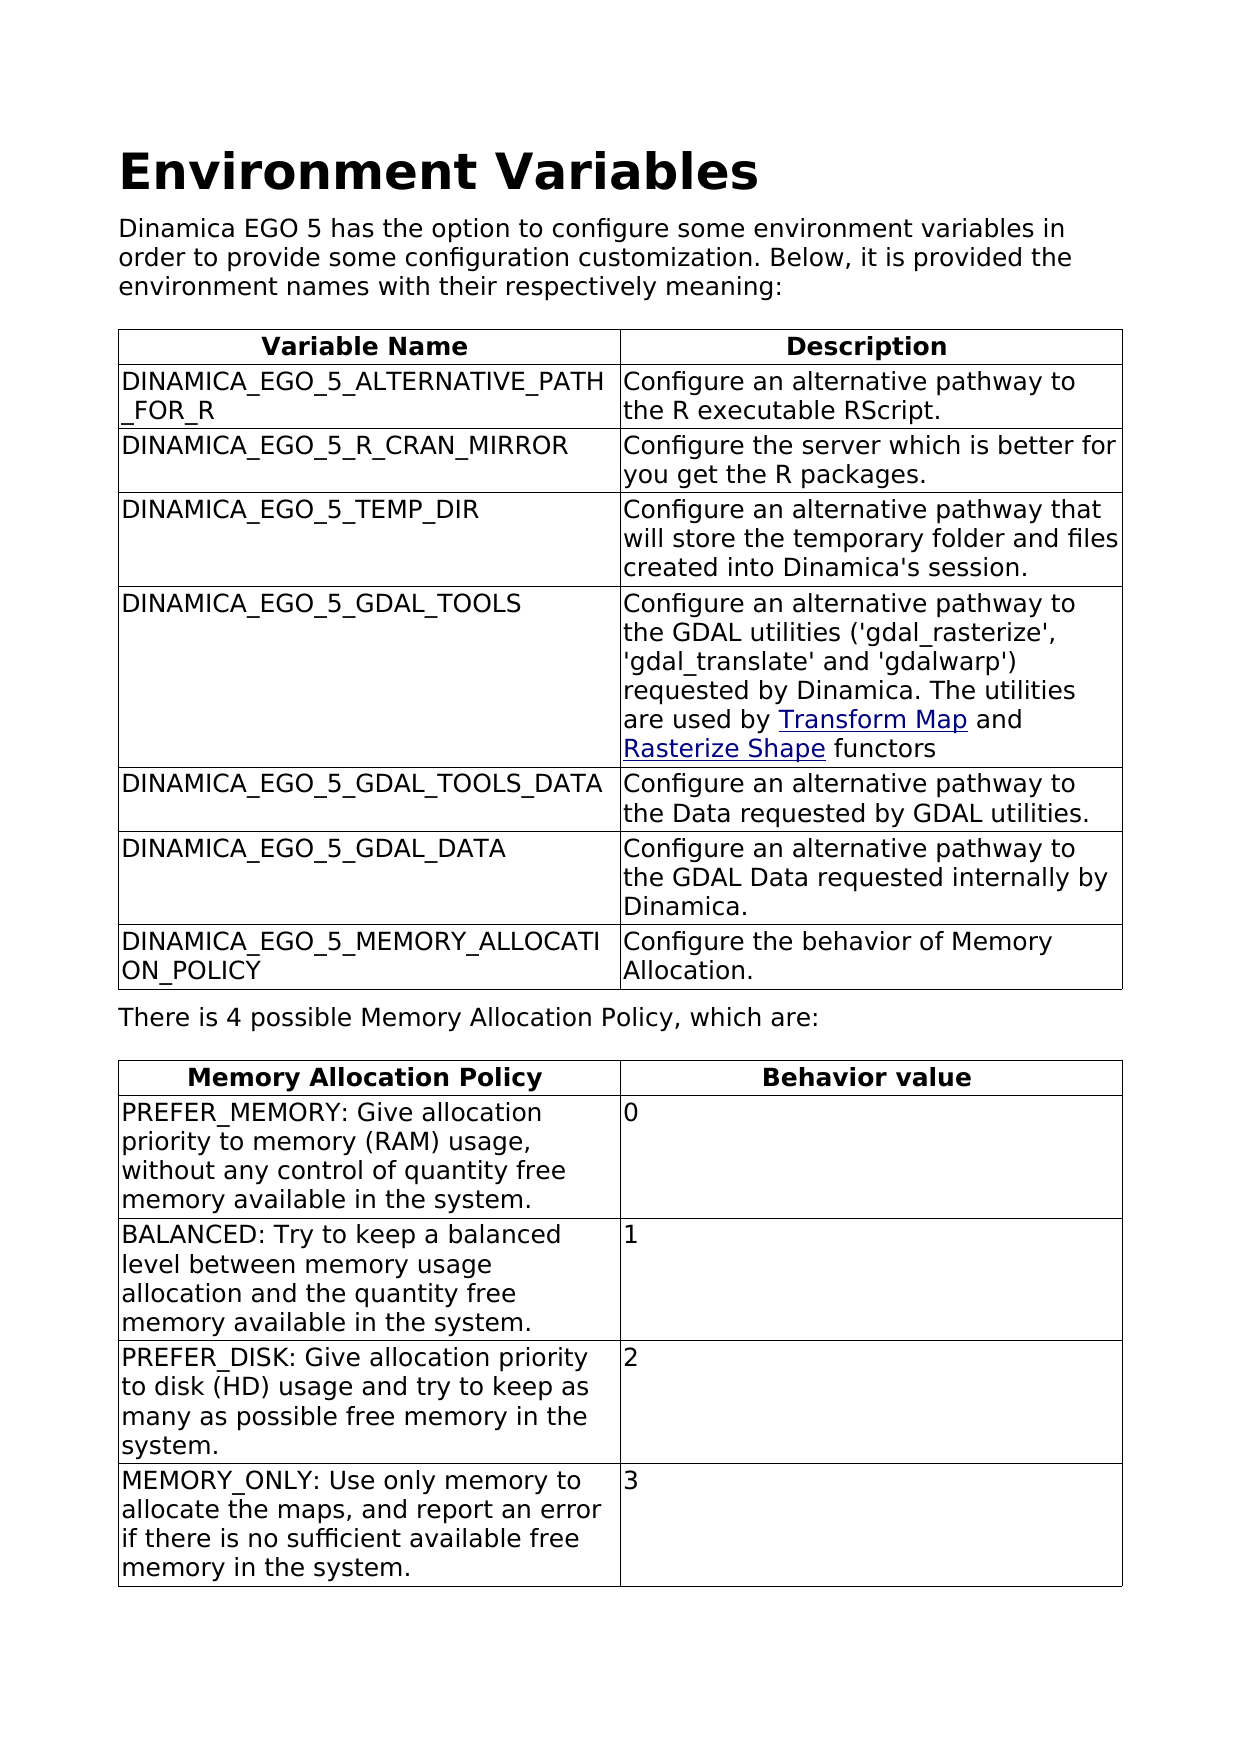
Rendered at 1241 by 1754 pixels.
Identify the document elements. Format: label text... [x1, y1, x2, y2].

table_cell 3 [621, 1464, 1122, 1586]
table_cell DINAMICA_EGO_5_TEMP_DIR [119, 493, 620, 586]
table_cell DINAMICA_EGO_5_R_CRAN_MIRROR [119, 429, 620, 492]
text There is 4 possible Memory Allocation Policy, which are: [118, 1003, 1122, 1033]
table_cell Configure an alternative pathway that will store the temporary folder and files created into Dinamica's session. [621, 493, 1122, 586]
table_cell Configure the server which is better for you get the R packages. [621, 429, 1122, 492]
table_cell Configure an alternative pathway to the GDAL Data requested internally by Dinamica. [621, 832, 1122, 924]
table_cell 0 [621, 1096, 1122, 1218]
table_cell 1 [621, 1219, 1122, 1340]
table_cell Configure an alternative pathway to the GDAL utilities ('gdal_rasterize', 'gdal_translate' and 'gdalwarp') requested by Dinamica. The utilities are used by Transform Map and Rasterize Shape functors [621, 587, 1122, 767]
table_cell DINAMICA_EGO_5_GDAL_TOOLS [119, 587, 620, 767]
table_cell Configure an alternative pathway to the Data requested by GDAL utilities. [621, 768, 1122, 831]
table_cell Configure the behavior of Memory Allocation. [621, 925, 1122, 989]
table_header Memory Allocation Policy [119, 1061, 620, 1095]
table_cell 2 [621, 1341, 1122, 1463]
table_cell DINAMICA_EGO_5_MEMORY_ALLOCATION_POLICY [119, 925, 620, 989]
table_cell Configure an alternative pathway to the R executable RScript. [621, 365, 1122, 428]
table_header Variable Name [119, 330, 620, 364]
subtitle Environment Variables [118, 143, 1122, 201]
table_header Behavior value [621, 1061, 1122, 1095]
table_cell DINAMICA_EGO_5_GDAL_DATA [119, 832, 620, 924]
table_cell PREFER_MEMORY: Give allocation priority to memory (RAM) usage, without any control of quantity free memory available in the system. [119, 1096, 620, 1218]
table_cell PREFER_DISK: Give allocation priority to disk (HD) usage and try to keep as many as possible free memory in the system. [119, 1341, 620, 1463]
table_header Description [621, 330, 1122, 364]
table_cell DINAMICA_EGO_5_ALTERNATIVE_PATH_FOR_R [119, 365, 620, 428]
text Dinamica EGO 5 has the option to configure some environment variables in order to provide some configuration customization. Below, it is provided the environment names with their respectively meaning: [118, 214, 1122, 301]
table_cell DINAMICA_EGO_5_GDAL_TOOLS_DATA [119, 768, 620, 831]
table_cell BALANCED: Try to keep a balanced level between memory usage allocation and the quantity free memory available in the system. [119, 1219, 620, 1340]
table_cell MEMORY_ONLY: Use only memory to allocate the maps, and report an error if there is no sufficient available free memory in the system. [119, 1464, 620, 1586]
